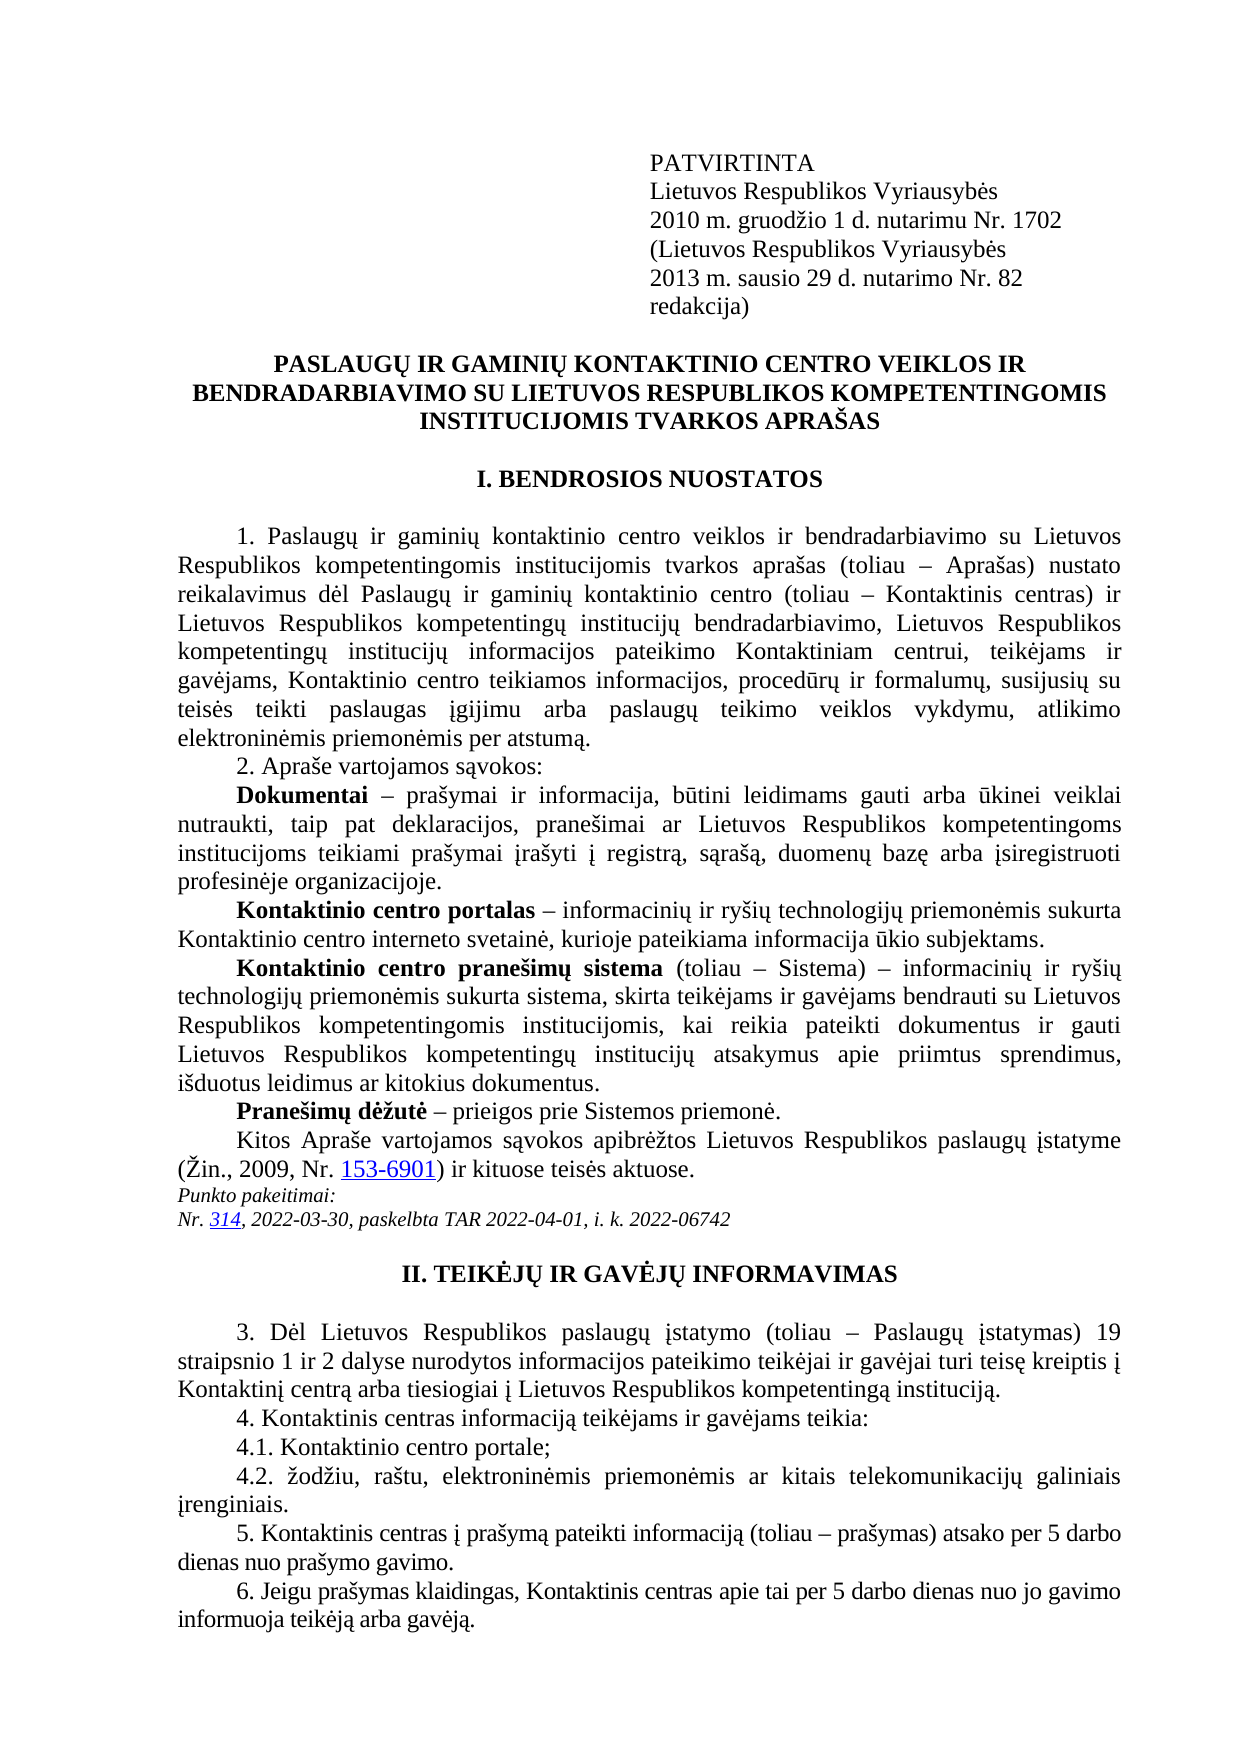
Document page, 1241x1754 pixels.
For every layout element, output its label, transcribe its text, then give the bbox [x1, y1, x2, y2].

text Kontaktinio centro portalas – informacinių ir ryšių technologijų priemonėmis sukurta Kontaktinio centro interneto svetainė, kurioje pateikiama informacija ūkio subjektams. [177, 895, 1122, 953]
text 4.1. Kontaktinio centro portale; [177, 1432, 1122, 1461]
text Kontaktinio centro pranešimų sistema (toliau – Sistema) – informacinių ir ryšių technologijų priemonėmis sukurta sistema, skirta teikėjams ir gavėjams bendrauti su Lietuvos Respublikos kompetentingomis institucijomis, kai reikia pateikti dokumentus ir gauti Lietuvos Respublikos kompetentingų institucijų atsakymus apie priimtus sprendimus, išduotus leidimus ar kitokius dokumentus. [177, 953, 1122, 1096]
text 6. Jeigu prašymas klaidingas, Kontaktinis centras apie tai per 5 darbo dienas nuo jo gavimo informuoja teikėją arba gavėją. [177, 1576, 1122, 1633]
text Punkto pakeitimai: [177, 1183, 1122, 1207]
text PATVIRTINTA [649, 148, 1122, 176]
text 5. Kontaktinis centras į prašymą pateikti informaciją (toliau – prašymas) atsako per 5 darbo dienas nuo prašymo gavimo. [177, 1518, 1122, 1576]
text PASLAUGŲ IR GAMINIŲ KONTAKTINIO CENTRO VEIKLOS IR BENDRADARBIAVIMO SU LIETUVOS RESPUBLIKOS KOMPETENTINGOMIS INSTITUCIJOMIS TVARKOS APRAŠAS [177, 349, 1122, 435]
text Pranešimų dėžutė – prieigos prie Sistemos priemonė. [177, 1096, 1122, 1125]
text 3. Dėl Lietuvos Respublikos paslaugų įstatymo (toliau – Paslaugų įstatymas) 19 straipsnio 1 ir 2 dalyse nurodytos informacijos pateikimo teikėjai ir gavėjai turi teisę kreiptis į Kontaktinį centrą arba tiesiogiai į Lietuvos Respublikos kompetentingą instituciją. [177, 1317, 1122, 1403]
text 1. Paslaugų ir gaminių kontaktinio centro veiklos ir bendradarbiavimo su Lietuvos Respublikos kompetentingomis institucijomis tvarkos aprašas (toliau – Aprašas) nustato reikalavimus dėl Paslaugų ir gaminių kontaktinio centro (toliau – Kontaktinis centras) ir Lietuvos Respublikos kompetentingų institucijų bendradarbiavimo, Lietuvos Respublikos kompetentingų institucijų informacijos pateikimo Kontaktiniam centrui, teikėjams ir gavėjams, Kontaktinio centro teikiamos informacijos, procedūrų ir formalumų, susijusių su teisės teikti paslaugas įgijimu arba paslaugų teikimo veiklos vykdymu, atlikimo elektroninėmis priemonėmis per atstumą. [177, 521, 1122, 751]
text Kitos Apraše vartojamos sąvokos apibrėžtos Lietuvos Respublikos paslaugų įstatyme (Žin., 2009, Nr. 153-6901) ir kituose teisės aktuose. [177, 1125, 1122, 1183]
text II. TEIKĖJŲ IR GAVĖJŲ INFORMAVIMAS [177, 1259, 1122, 1288]
text Dokumentai – prašymai ir informacija, būtini leidimams gauti arba ūkinei veiklai nutraukti, taip pat deklaracijos, pranešimai ar Lietuvos Respublikos kompetentingoms institucijoms teikiami prašymai įrašyti į registrą, sąrašą, duomenų bazę arba įsiregistruoti profesinėje organizacijoje. [177, 780, 1122, 895]
text 2010 m. gruodžio 1 d. nutarimu Nr. 1702 [649, 205, 1122, 234]
text Lietuvos Respublikos Vyriausybės [649, 176, 1122, 205]
text 4. Kontaktinis centras informaciją teikėjams ir gavėjams teikia: [177, 1403, 1122, 1432]
text 2. Apraše vartojamos sąvokos: [177, 751, 1122, 780]
text I. BENDROSIOS NUOSTATOS [177, 464, 1122, 493]
text 4.2. žodžiu, raštu, elektroninėmis priemonėmis ar kitais telekomunikacijų galiniais įrenginiais. [177, 1461, 1122, 1518]
text 2013 m. sausio 29 d. nutarimo Nr. 82 [649, 263, 1122, 291]
text (Lietuvos Respublikos Vyriausybės [649, 234, 1122, 263]
text redakcija) [649, 291, 1122, 320]
text Nr. 314, 2022-03-30, paskelbta TAR 2022-04-01, i. k. 2022-06742 [177, 1207, 1122, 1231]
